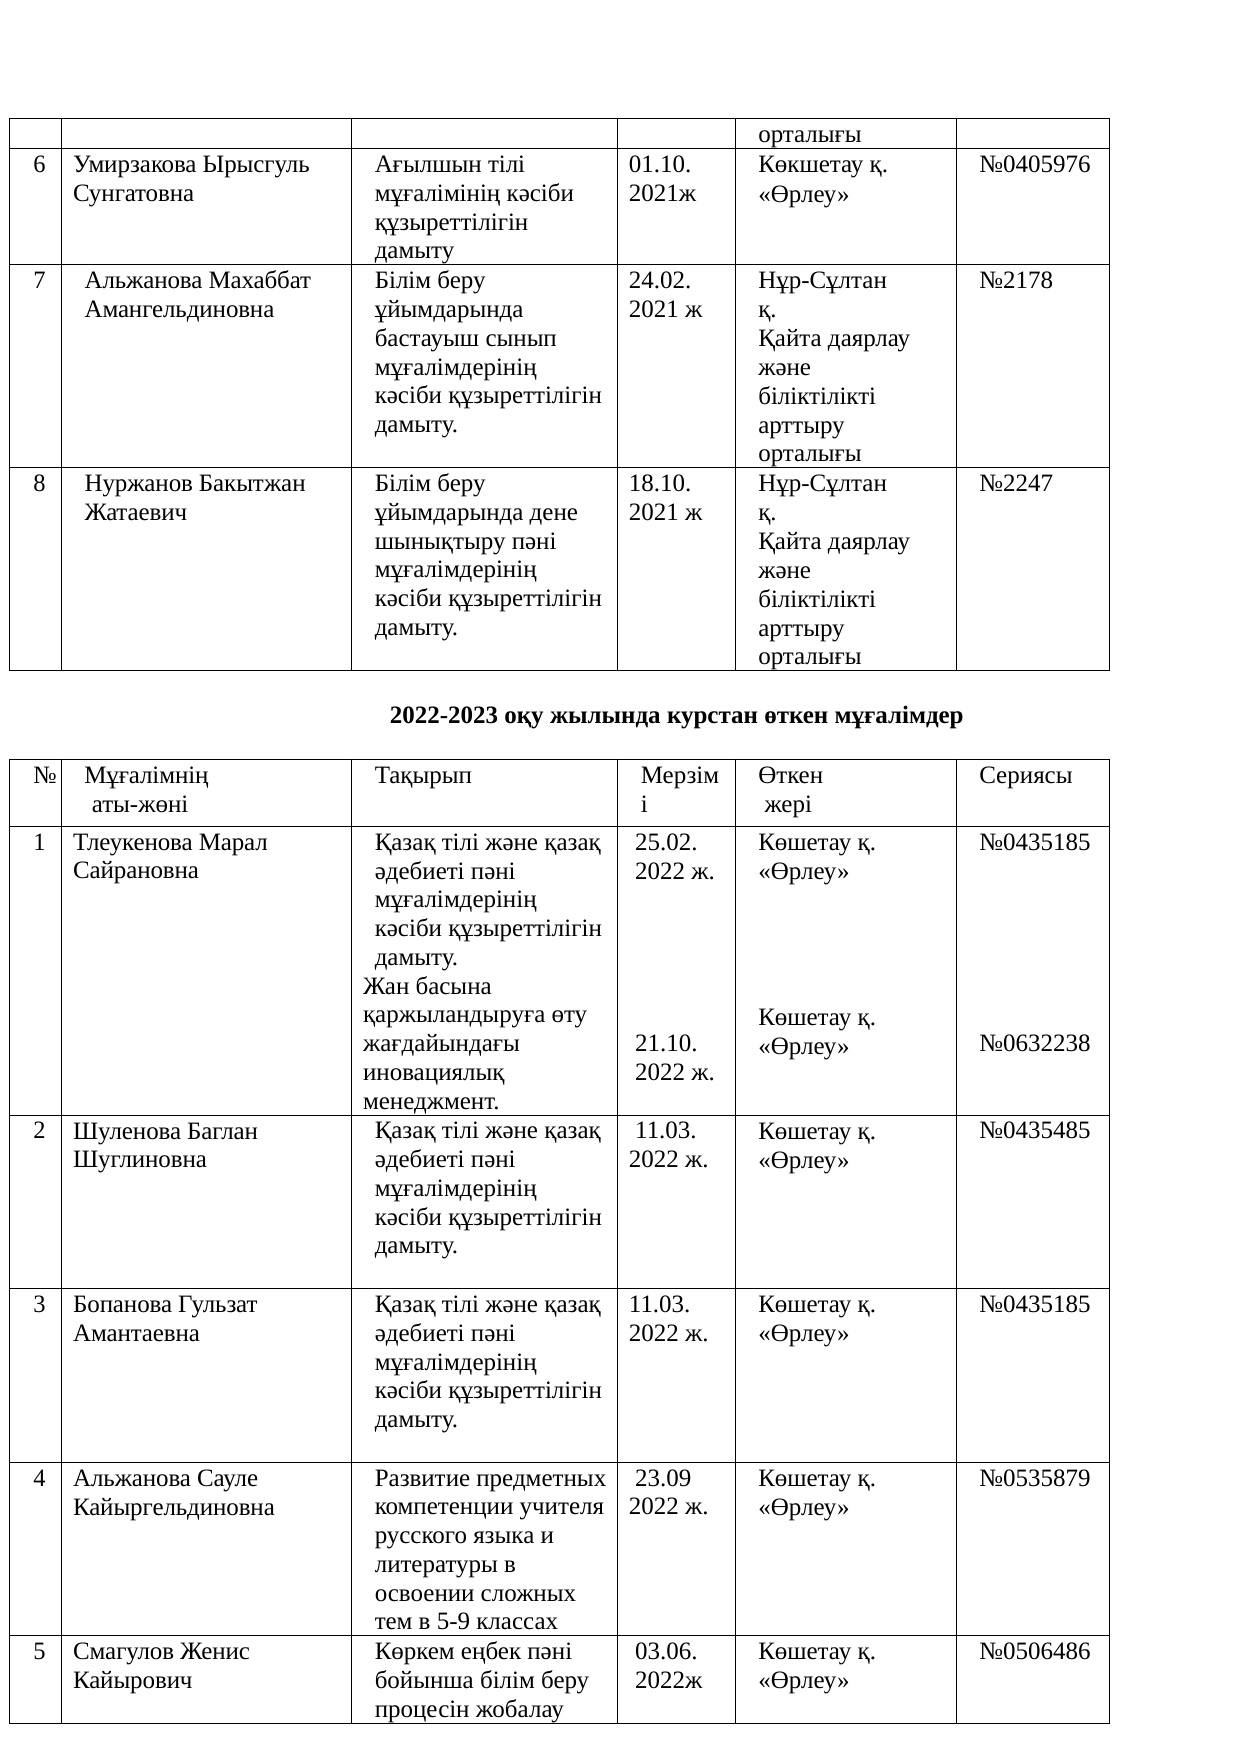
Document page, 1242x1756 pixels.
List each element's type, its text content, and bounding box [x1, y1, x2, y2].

table_cell Нуржанов Бакытжан Жатаевич [62, 468, 351, 670]
table_header № [10, 760, 61, 826]
table_cell Тлеукенова Марал Сайрановна [62, 827, 351, 1114]
table_cell 3 [10, 1289, 61, 1462]
table_cell Альжанова Сауле Кайыргельдиновна [62, 1463, 351, 1635]
table_cell Қазақ тілі және қазақ әдебиеті пәні мұғалімдерінің кәсіби құзыреттілігін дамыту. [352, 1289, 617, 1462]
table_cell №0535879 [957, 1463, 1109, 1635]
table_cell Көшетау қ. «Өрлеу» [736, 1463, 956, 1635]
table_cell Қазақ тілі және қазақ әдебиеті пәні мұғалімдерінің кәсіби құзыреттілігін дамыту. [352, 1116, 617, 1288]
table_cell 25.02. 2022 ж. 21.10. 2022 ж. [618, 827, 735, 1114]
table_cell Нұр-Сұлтан қ. Қайта даярлау және біліктілікті арттыру орталығы [736, 265, 956, 467]
table_cell Смагулов Женис Кайырович [62, 1636, 351, 1723]
table_cell 1 [10, 827, 61, 1114]
table_header Мұғалімнің аты-жөні [62, 760, 351, 826]
table_cell Көшетау қ. «Өрлеу» [736, 1636, 956, 1723]
table_cell №2178 [957, 265, 1109, 467]
table_cell 11.03. 2022 ж. [618, 1116, 735, 1288]
table_header Өткен жері [736, 760, 956, 826]
table_cell Альжанова Махаббат Амангельдиновна [62, 265, 351, 467]
table_cell [352, 119, 617, 148]
table_cell Көшетау қ. «Өрлеу» [736, 1289, 956, 1462]
table_cell 11.03. 2022 ж. [618, 1289, 735, 1462]
table_cell Нұр-Сұлтан қ. Қайта даярлау және біліктілікті арттыру орталығы [736, 468, 956, 670]
table_cell №0506486 [957, 1636, 1109, 1723]
table_cell Қазақ тілі және қазақ әдебиеті пәні мұғалімдерінің кәсіби құзыреттілігін дамыту. Жан басына қаржыландыруға өту жағдайындағы иновациялық менеджмент. [352, 827, 617, 1114]
table_cell Көшетау қ. «Өрлеу» Көшетау қ. «Өрлеу» [736, 827, 956, 1114]
subtitle 2022-2023 оқу жылында курстан өткен мұғалімдер [318, 700, 1242, 729]
table_cell Развитие предметных компетенции учителя русского языка и литературы в освоении сложных тем в 5-9 классах [352, 1463, 617, 1635]
table_cell №0435185 №0632238 [957, 827, 1109, 1114]
table_cell орталығы [736, 119, 956, 148]
table_cell [618, 119, 735, 148]
table_cell 4 [10, 1463, 61, 1635]
table_header Сериясы [957, 760, 1109, 826]
table_cell Білім беру ұйымдарында бастауыш сынып мұғалімдерінің кәсіби құзыреттілігін дамыту. [352, 265, 617, 467]
table_header Тақырып [352, 760, 617, 826]
table_cell 2 [10, 1116, 61, 1288]
table_cell №2247 [957, 468, 1109, 670]
table_cell Көркем еңбек пәні бойынша білім беру процесін жобалау [352, 1636, 617, 1723]
table_cell 01.10. 2021ж [618, 149, 735, 264]
table_cell 8 [10, 468, 61, 670]
table_header Мерзімі [618, 760, 735, 826]
table_cell [62, 119, 351, 148]
table_cell №0435485 [957, 1116, 1109, 1288]
table_cell 24.02. 2021 ж [618, 265, 735, 467]
table_cell 03.06. 2022ж [618, 1636, 735, 1723]
table_cell [957, 119, 1109, 148]
table_cell Көкшетау қ. «Өрлеу» [736, 149, 956, 264]
table_cell №0435185 [957, 1289, 1109, 1462]
table_cell 18.10. 2021 ж [618, 468, 735, 670]
table_cell Білім беру ұйымдарында дене шынықтыру пәні мұғалімдерінің кәсіби құзыреттілігін дамыту. [352, 468, 617, 670]
table_cell Бопанова Гульзат Амантаевна [62, 1289, 351, 1462]
table_cell 23.09 2022 ж. [618, 1463, 735, 1635]
table_cell Ағылшын тілі мұғалімінің кәсіби құзыреттілігін дамыту [352, 149, 617, 264]
table_cell 6 [10, 149, 61, 264]
table_cell [10, 119, 61, 148]
table_cell №0405976 [957, 149, 1109, 264]
table_cell Умирзакова Ырысгуль Сунгатовна [62, 149, 351, 264]
table_cell Шуленова Баглан Шуглиновна [62, 1116, 351, 1288]
table_cell Көшетау қ. «Өрлеу» [736, 1116, 956, 1288]
table_cell 7 [10, 265, 61, 467]
table_cell 5 [10, 1636, 61, 1723]
